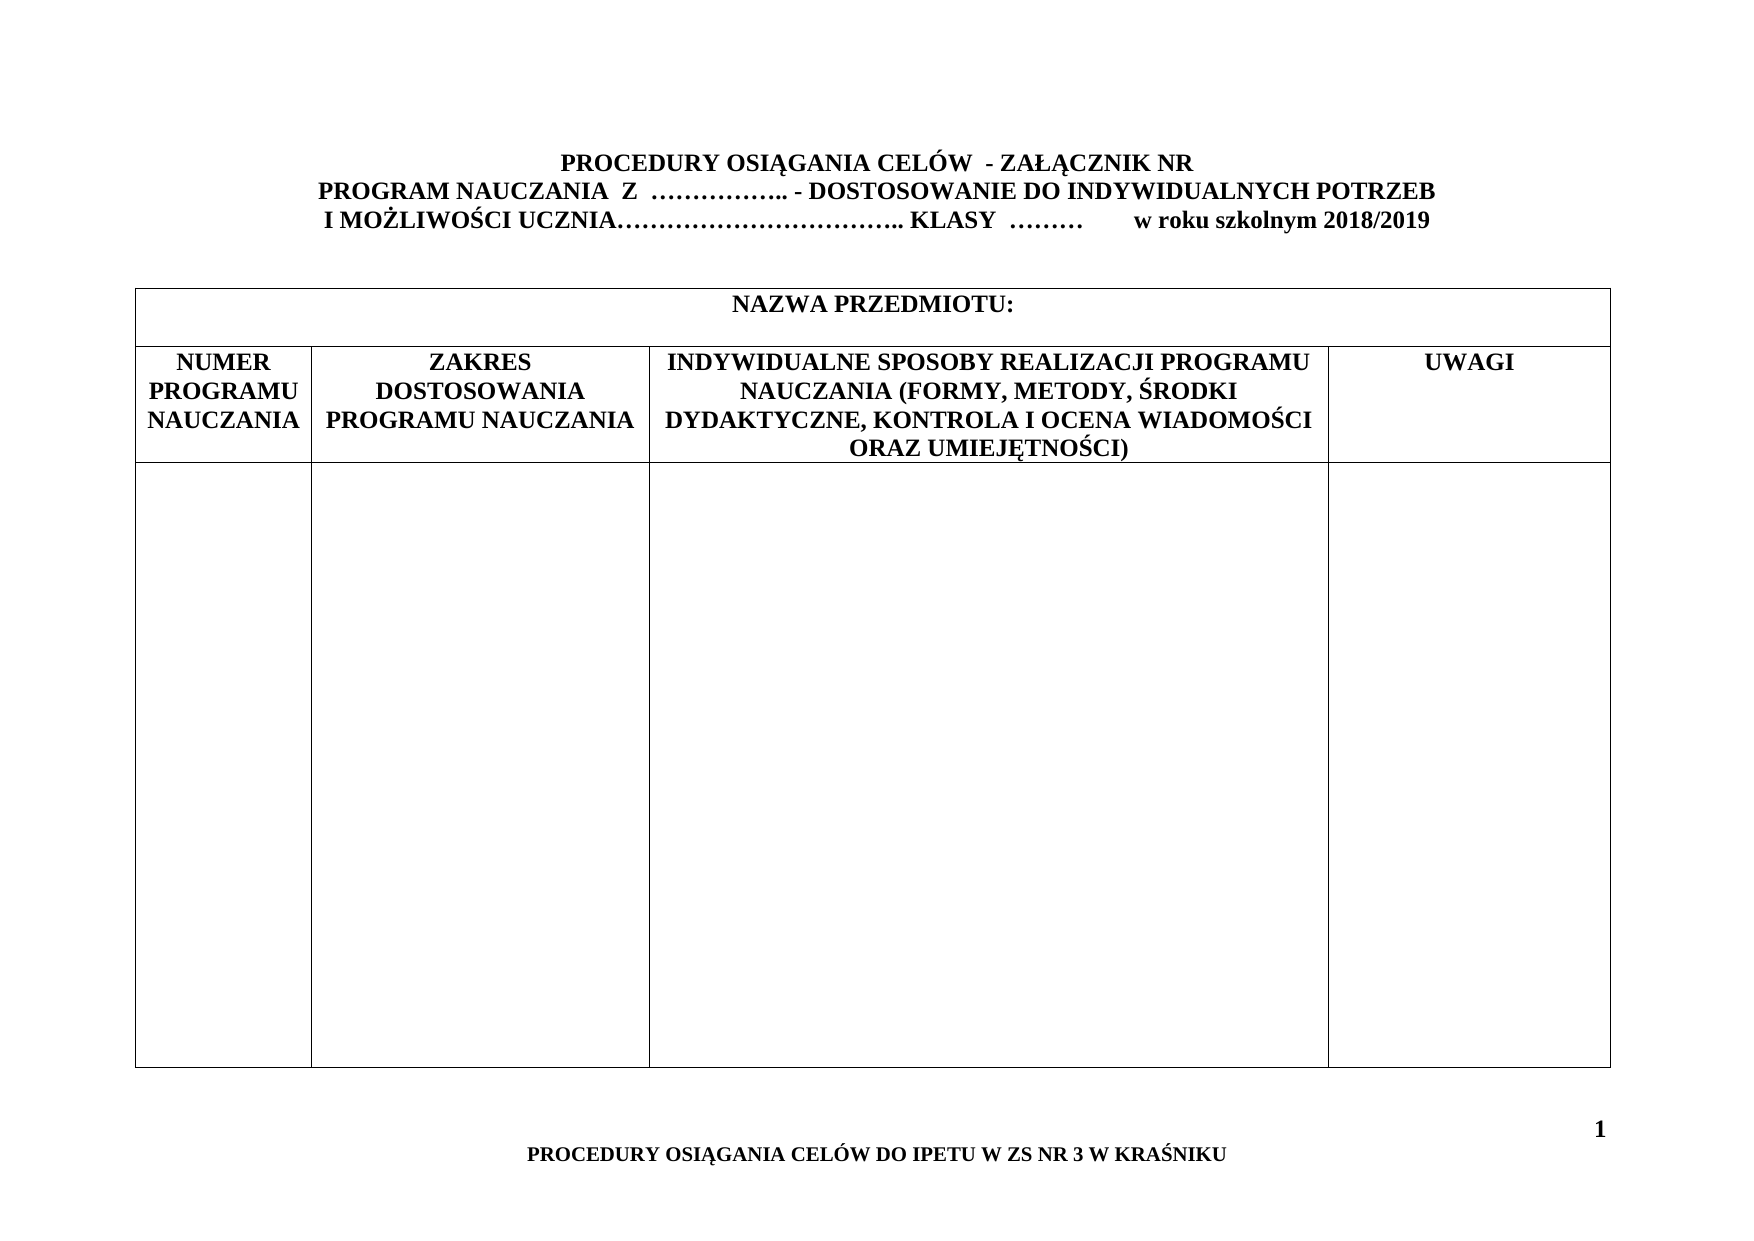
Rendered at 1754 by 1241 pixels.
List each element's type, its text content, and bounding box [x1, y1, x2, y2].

table_cell NUMER PROGRAMU NAUCZANIA [136, 347, 311, 462]
table_cell [312, 463, 649, 1067]
table_cell ZAKRES DOSTOSOWANIA PROGRAMU NAUCZANIA [312, 347, 649, 462]
text PROGRAM NAUCZANIA Z …………….. - DOSTOSOWANIE DO INDYWIDUALNYCH POTRZEB [148, 176, 1606, 205]
table_cell INDYWIDUALNE SPOSOBY REALIZACJI PROGRAMU NAUCZANIA (FORMY, METODY, ŚRODKI DYDAKTYCZNE, KONTROLA I OCENA WIADOMOŚCI ORAZ UMIEJĘTNOŚCI) [650, 347, 1328, 462]
table_cell UWAGI [1329, 347, 1610, 462]
table_cell [1329, 463, 1610, 1067]
table_cell [136, 463, 311, 1067]
text PROCEDURY OSIĄGANIA CELÓW - ZAŁĄCZNIK NR [148, 148, 1606, 176]
text I MOŻLIWOŚCI UCZNIA…………………………….. KLASY ……… w roku szkolnym 2018/2019 [148, 205, 1606, 234]
table_header NAZWA PRZEDMIOTU: [136, 289, 1610, 346]
table_cell [650, 463, 1328, 1067]
